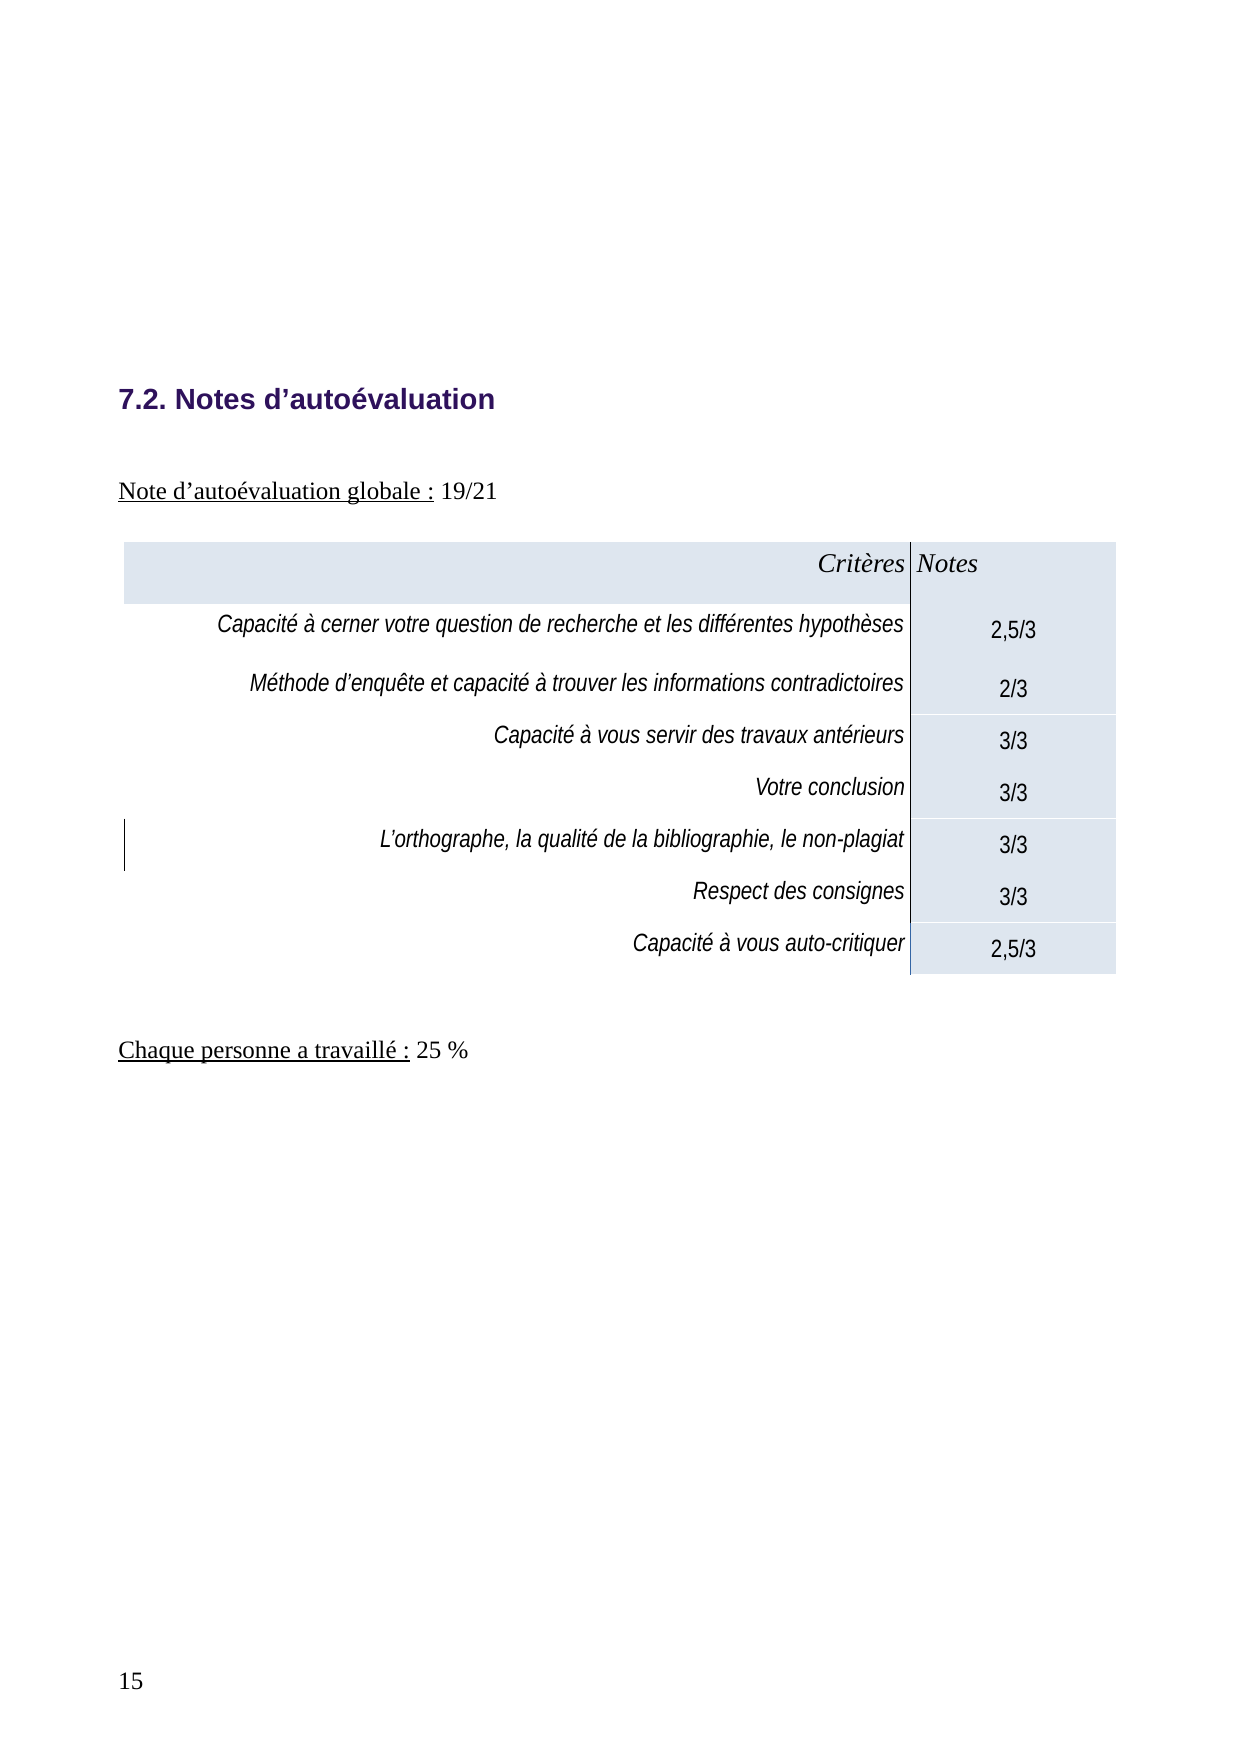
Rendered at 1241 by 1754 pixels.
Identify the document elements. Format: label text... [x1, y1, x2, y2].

table_cell Capacité à cerner votre question de recherche et les différentes hypothèses [124, 604, 910, 663]
table_cell 3/3 [911, 871, 1116, 922]
table_header Notes [911, 542, 1116, 604]
table_cell Méthode d’enquête et capacité à trouver les informations contradictoires [124, 663, 910, 714]
table_cell 2,5/3 [911, 604, 1116, 663]
table_cell L’orthographe, la qualité de la bibliographie, le non-plagiat [125, 819, 910, 871]
table_cell 2,5/3 [911, 923, 1116, 974]
text Chaque personne a travaillé : 25 % [118, 1035, 1122, 1064]
table_cell Capacité à vous auto-critiquer [124, 923, 910, 974]
table_cell Capacité à vous servir des travaux antérieurs [124, 715, 910, 767]
subtitle 7.2. Notes d’autoévaluation [118, 382, 1122, 416]
table_cell Votre conclusion [124, 767, 910, 818]
table_cell 3/3 [911, 715, 1116, 767]
table_cell 3/3 [911, 767, 1116, 818]
text Note d’autoévaluation globale : 19/21 [118, 476, 1122, 504]
table_cell Respect des consignes [124, 871, 910, 922]
table_header Critères [124, 542, 910, 604]
table_cell 2/3 [911, 663, 1116, 714]
table_cell 3/3 [911, 819, 1116, 871]
